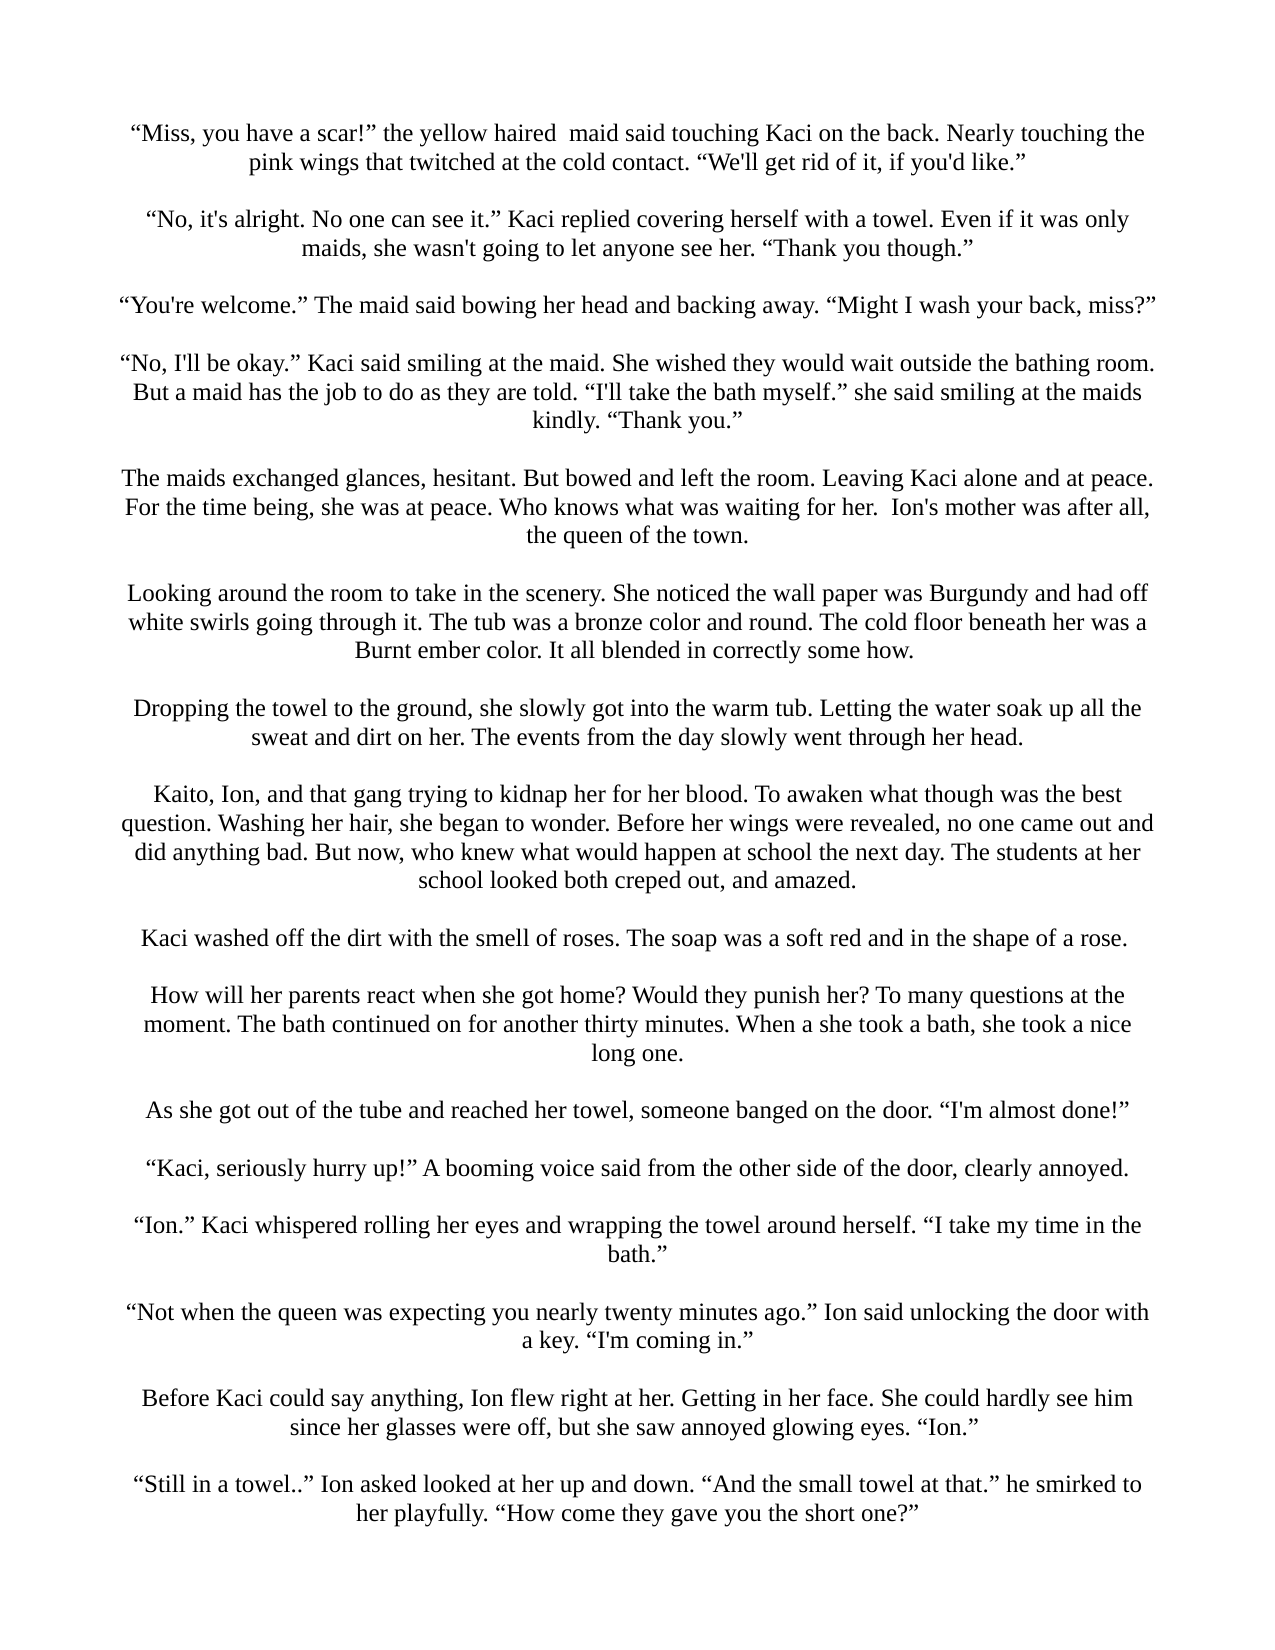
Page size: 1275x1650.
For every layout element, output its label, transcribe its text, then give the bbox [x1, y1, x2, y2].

text “Not when the queen was expecting you nearly twenty minutes ago.” Ion said unlocking the door with a key. “I'm coming in.” [118, 1297, 1157, 1354]
text Before Kaci could say anything, Ion flew right at her. Getting in her face. She could hardly see him since her glasses were off, but she saw annoyed glowing eyes. “Ion.” [118, 1383, 1157, 1441]
text “No, I'll be okay.” Kaci said smiling at the maid. She wished they would wait outside the bathing room. But a maid has the job to do as they are told. “I'll take the bath myself.” she said smiling at the maids kindly. “Thank you.” [118, 348, 1157, 434]
text “Kaci, seriously hurry up!” A booming voice said from the other side of the door, clearly annoyed. [118, 1153, 1157, 1182]
text “Miss, you have a scar!” the yellow haired maid said touching Kaci on the back. Nearly touching the pink wings that twitched at the cold contact. “We'll get rid of it, if you'd like.” [118, 118, 1157, 176]
text Kaci washed off the dirt with the smell of roses. The soap was a soft red and in the shape of a rose. [118, 923, 1157, 952]
text “You're welcome.” The maid said bowing her head and backing away. “Might I wash your back, miss?” [118, 291, 1157, 319]
text “Still in a towel..” Ion asked looked at her up and down. “And the small towel at that.” he smirked to her playfully. “How come they gave you the short one?” [118, 1469, 1157, 1527]
text Looking around the room to take in the scenery. She noticed the wall paper was Burgundy and had off white swirls going through it. The tub was a bronze color and round. The cold floor beneath her was a Burnt ember color. It all blended in correctly some how. [118, 578, 1157, 664]
text “No, it's alright. No one can see it.” Kaci replied covering herself with a towel. Even if it was only maids, she wasn't going to let anyone see her. “Thank you though.” [118, 204, 1157, 262]
text The maids exchanged glances, hesitant. But bowed and left the room. Leaving Kaci alone and at peace. For the time being, she was at peace. Who knows what was waiting for her. Ion's mother was after all, the queen of the town. [118, 463, 1157, 549]
text “Ion.” Kaci whispered rolling her eyes and wrapping the towel around herself. “I take my time in the bath.” [118, 1211, 1157, 1268]
text How will her parents react when she got home? Would they punish her? To many questions at the moment. The bath continued on for another thirty minutes. When a she took a bath, she took a nice long one. [118, 981, 1157, 1067]
text Kaito, Ion, and that gang trying to kidnap her for her blood. To awaken what though was the best question. Washing her hair, she began to wonder. Before her wings were revealed, no one came out and did anything bad. But now, who knew what would happen at school the next day. The students at her school looked both creped out, and amazed. [118, 779, 1157, 894]
text As she got out of the tube and reached her towel, someone banged on the door. “I'm almost done!” [118, 1096, 1157, 1124]
text Dropping the towel to the ground, she slowly got into the warm tub. Letting the water soak up all the sweat and dirt on her. The events from the day slowly went through her head. [118, 693, 1157, 751]
